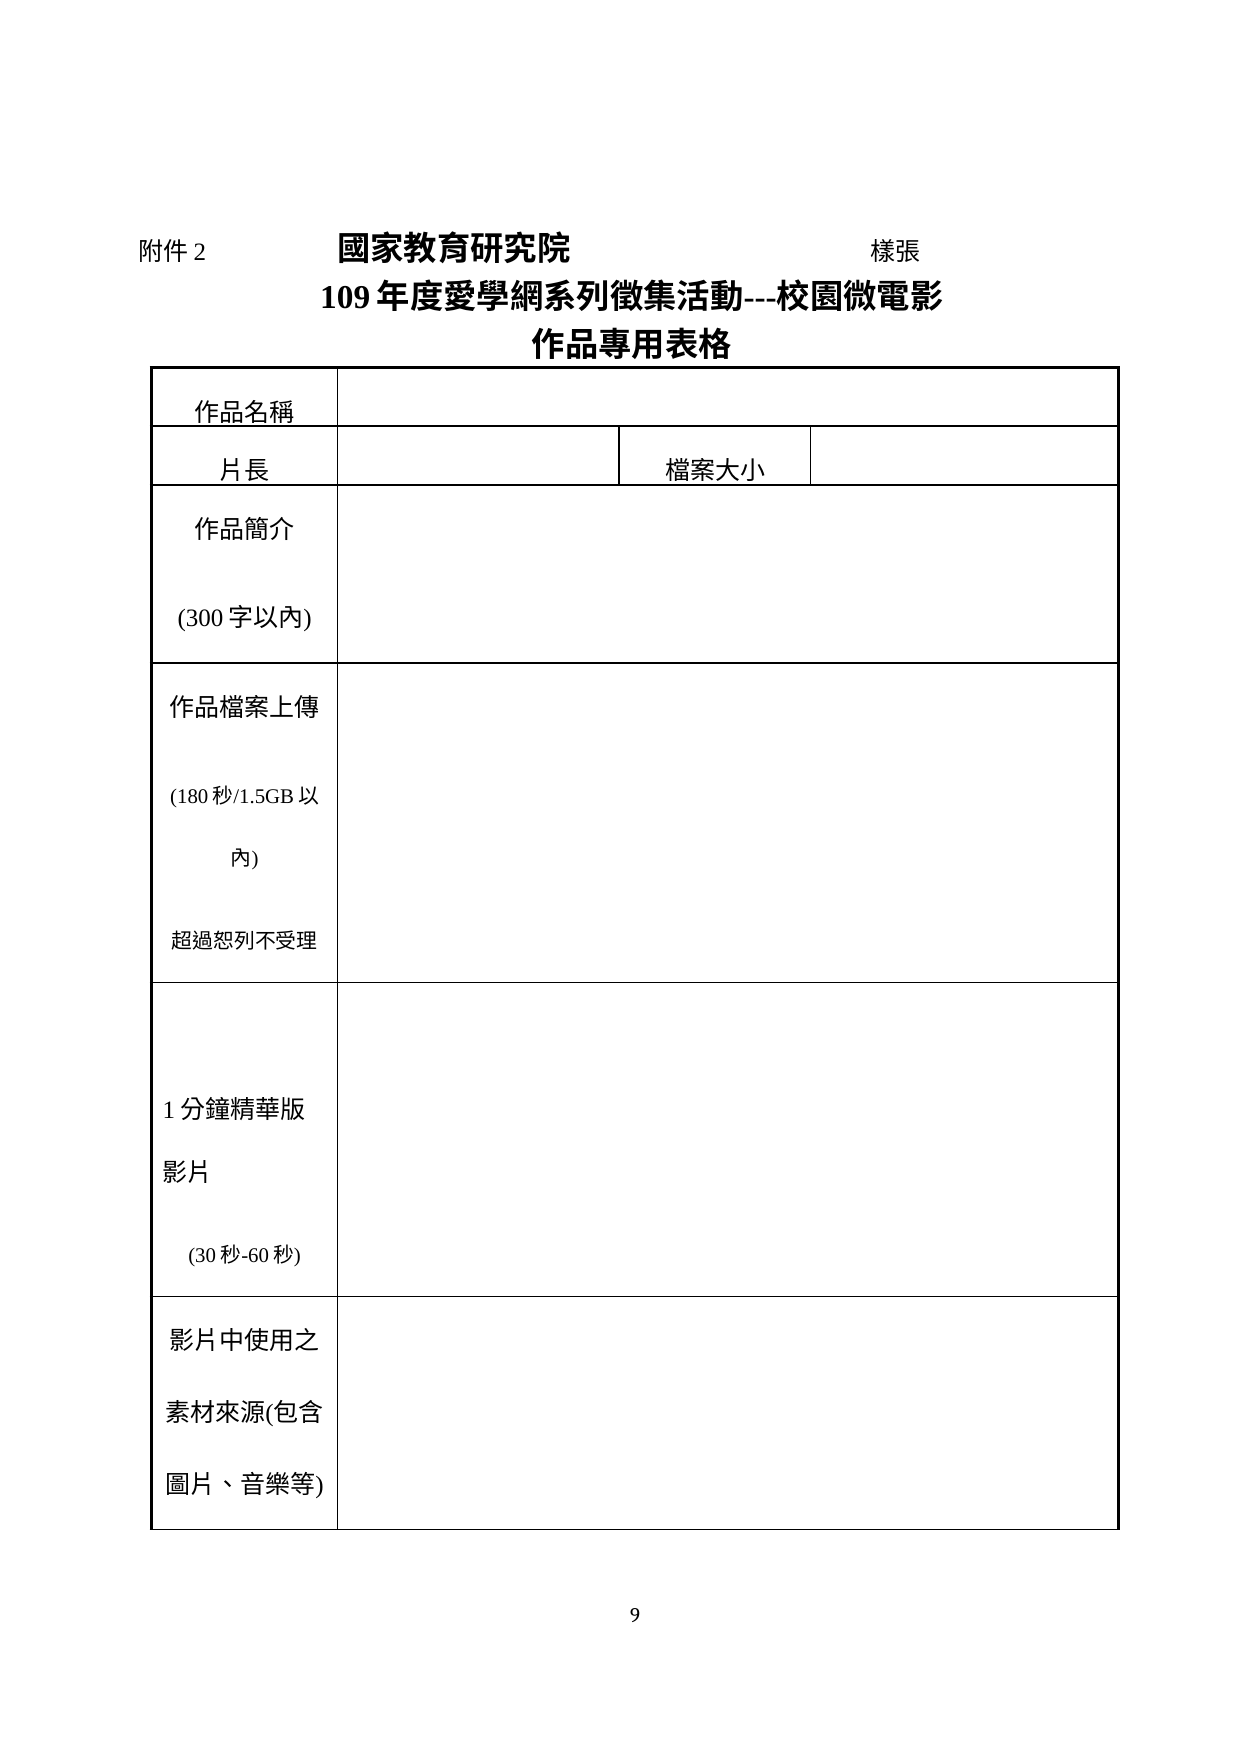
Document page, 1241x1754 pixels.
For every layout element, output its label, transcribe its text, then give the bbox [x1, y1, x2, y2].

table_cell [338, 427, 618, 484]
table_cell [338, 983, 1117, 1296]
table_cell 1分鐘精華版影片 (30秒-60秒) [153, 983, 337, 1296]
table_header 作品名稱 [153, 369, 337, 425]
table_cell [811, 427, 1117, 484]
text 附件2 國家教育研究院 樣張 [126, 221, 1122, 269]
table_cell 影片中使用之素材來源(包含圖片、音樂等) [153, 1297, 337, 1528]
text 109年度愛學網系列徵集活動---校園微電影 [126, 269, 1137, 318]
table_header [338, 369, 1117, 425]
table_cell [338, 1297, 1117, 1528]
table_cell 作品檔案上傳 (180秒/1.5GB以內) 超過恕列不受理 [153, 664, 337, 981]
table_cell 片長 [153, 427, 337, 484]
table_cell [338, 486, 1117, 662]
table_cell 檔案大小 [620, 427, 810, 484]
table_cell 作品簡介 (300字以內) [153, 486, 337, 662]
text 作品專用表格 [126, 318, 1137, 366]
table_cell [338, 664, 1117, 981]
